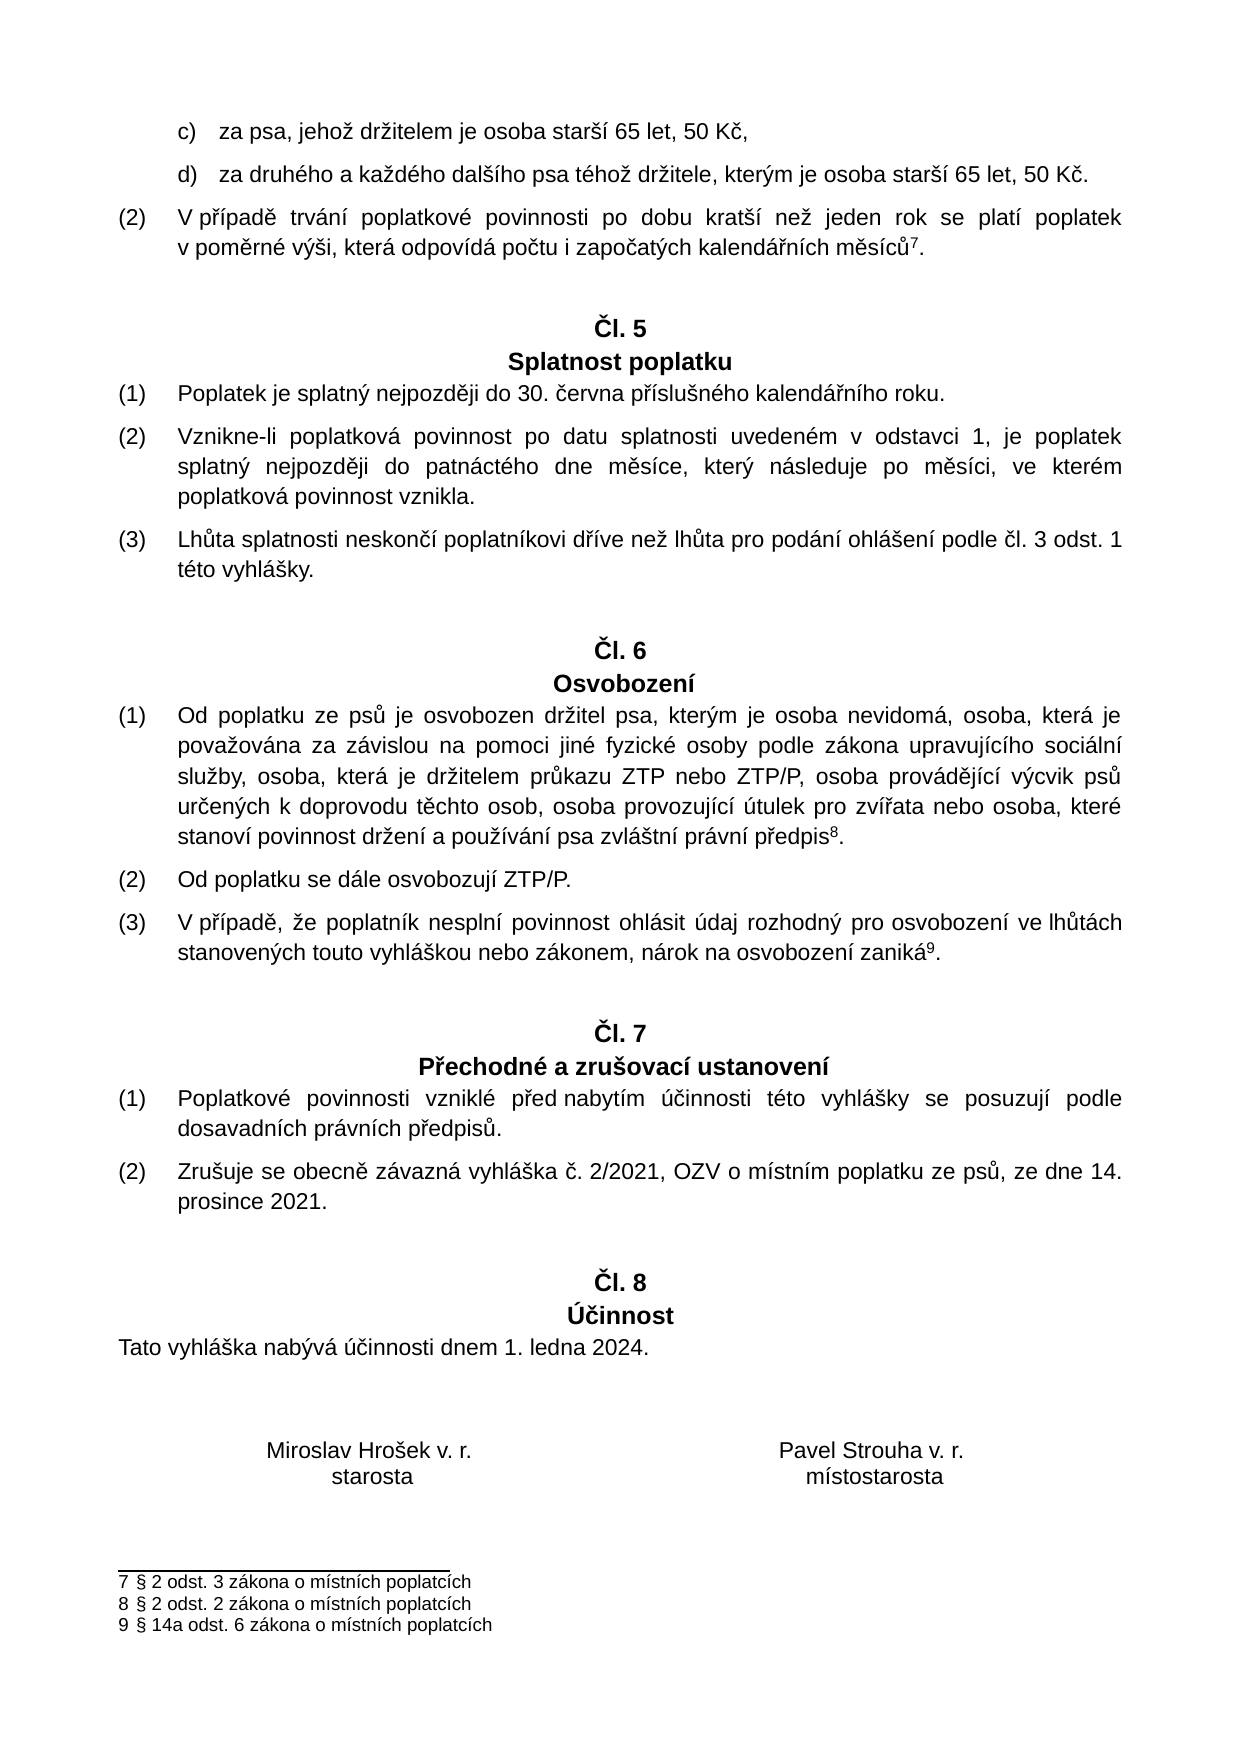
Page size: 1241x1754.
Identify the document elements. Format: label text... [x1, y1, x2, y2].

list § 14a odst. 6 zákona o místních poplatcích [118, 1614, 1122, 1635]
list Vznikne-li poplatková povinnost po datu splatnosti uvedeném v odstavci 1, je poplatek splatný nejpozději do patnáctého dne měsíce, který následuje po měsíci, ve kterém poplatková povinnost vznikla. [118, 423, 1122, 509]
list Od poplatku se dále osvobozují ZTP/P. [118, 866, 1122, 892]
list § 2 odst. 2 zákona o místních poplatcích [118, 1592, 1122, 1614]
list za psa, jehož držitelem je osoba starší 65 let, 50 Kč, [177, 118, 1122, 144]
list Poplatek je splatný nejpozději do 30. června příslušného kalendářního roku. [118, 380, 1122, 406]
list V případě trvání poplatkové povinnosti po dobu kratší než jeden rok se platí poplatek v poměrné výši, která odpovídá počtu i započatých kalendářních měsíců. [118, 203, 1122, 260]
list § 2 odst. 3 zákona o místních poplatcích [118, 1571, 1122, 1592]
list Lhůta splatnosti neskončí poplatníkovi dříve než lhůta pro podání ohlášení podle čl. 3 odst. 1 této vyhlášky. [118, 526, 1122, 582]
subtitle Čl. 7 Přechodné a zrušovací ustanovení [118, 1019, 1122, 1081]
table_header Miroslav Hrošek v. r. starosta [118, 1377, 620, 1495]
table_header Pavel Strouha v. r. místostarosta [620, 1377, 1122, 1495]
list V případě, že poplatník nesplní povinnost ohlásit údaj rozhodný pro osvobození ve lhůtách stanovených touto vyhláškou nebo zákonem, nárok na osvobození zaniká. [118, 908, 1122, 965]
subtitle Čl. 5 Splatnost poplatku [118, 314, 1122, 376]
list Poplatkové povinnosti vzniklé před nabytím účinnosti této vyhlášky se posuzují podle dosavadních právních předpisů. [118, 1085, 1122, 1142]
text Tato vyhláška nabývá účinnosti dnem 1. ledna 2024. [118, 1334, 1122, 1361]
subtitle Čl. 8 Účinnost [118, 1268, 1122, 1330]
subtitle Čl. 6 Osvobození [118, 636, 1122, 698]
list Zrušuje se obecně závazná vyhláška č. 2/2021, OZV o místním poplatku ze psů, ze dne 14. prosince 2021. [118, 1158, 1122, 1214]
list Od poplatku ze psů je osvobozen držitel psa, kterým je osoba nevidomá, osoba, která je považována za závislou na pomoci jiné fyzické osoby podle zákona upravujícího sociální služby, osoba, která je držitelem průkazu ZTP nebo ZTP/P, osoba provádějící výcvik psů určených k doprovodu těchto osob, osoba provozující útulek pro zvířata nebo osoba, které stanoví povinnost držení a používání psa zvláštní právní předpis. [118, 702, 1122, 849]
list za druhého a každého dalšího psa téhož držitele, kterým je osoba starší 65 let, 50 Kč. [177, 161, 1122, 187]
